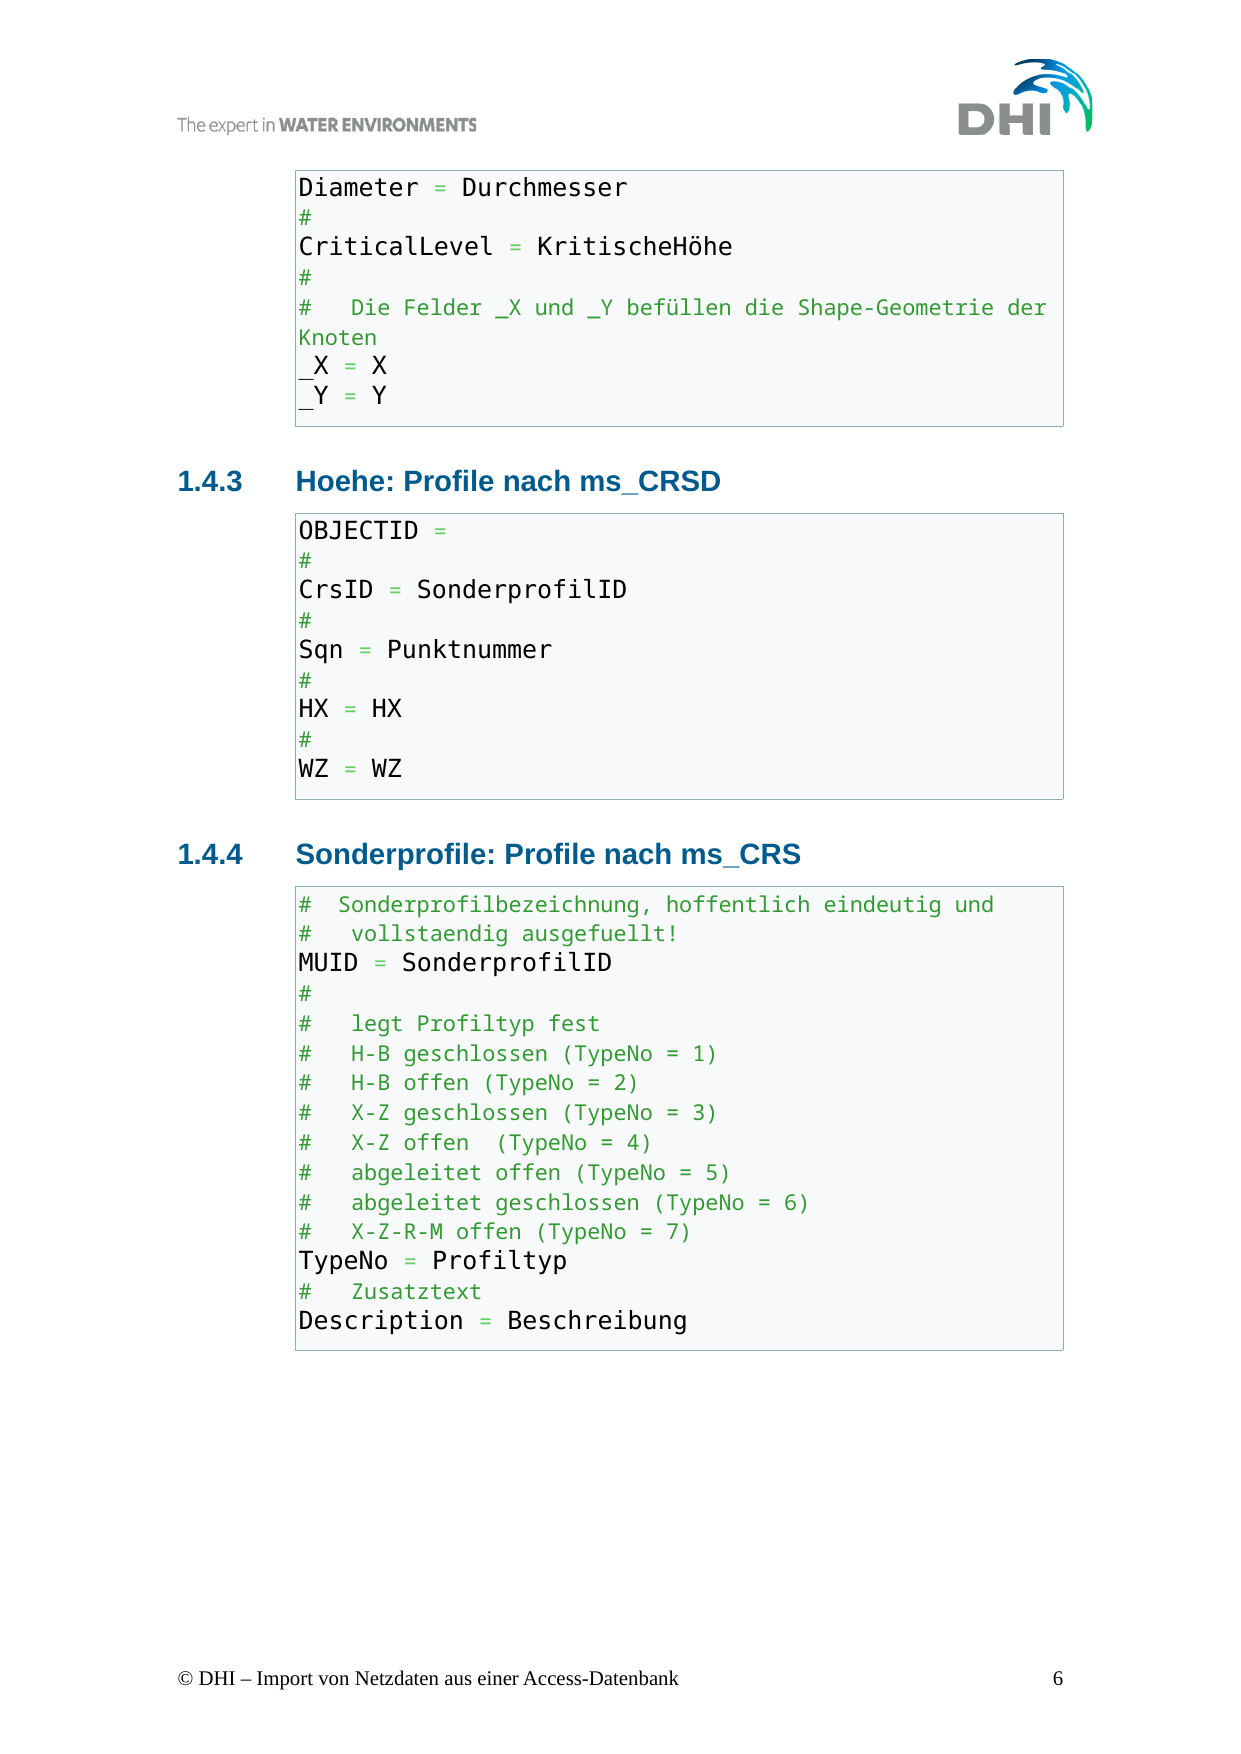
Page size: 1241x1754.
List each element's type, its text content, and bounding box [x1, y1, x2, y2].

table_header # Sonderprofilbezeichnung, hoffentlich eindeutig und # vollstaendig ausgefuellt! MUID = SonderprofilID # # legt Profiltyp fest # H-B geschlossen (TypeNo = 1) # H-B offen (TypeNo = 2) # X-Z geschlossen (TypeNo = 3) # X-Z offen (TypeNo = 4) # abgeleitet offen (TypeNo = 5) # abgeleitet geschlossen (TypeNo = 6) # X-Z-R-M offen (TypeNo = 7) TypeNo = Profiltyp # Zusatztext Description = Beschreibung [296, 887, 1063, 1350]
table_header OBJECTID = # CrsID = SonderprofilID # Sqn = Punktnummer # HX = HX # WZ = WZ [296, 514, 1063, 798]
subtitle Sonderprofile: Profile nach ms_CRS [177, 837, 1063, 871]
picture [958, 59, 1093, 135]
table_header Diameter = Durchmesser # CriticalLevel = KritischeHöhe # # Die Felder _X und _Y befüllen die Shape-Geometrie der Knoten _X = X _Y = Y [296, 171, 1063, 426]
subtitle Hoehe: Profile nach ms_CRSD [177, 464, 1063, 498]
picture [177, 117, 477, 135]
